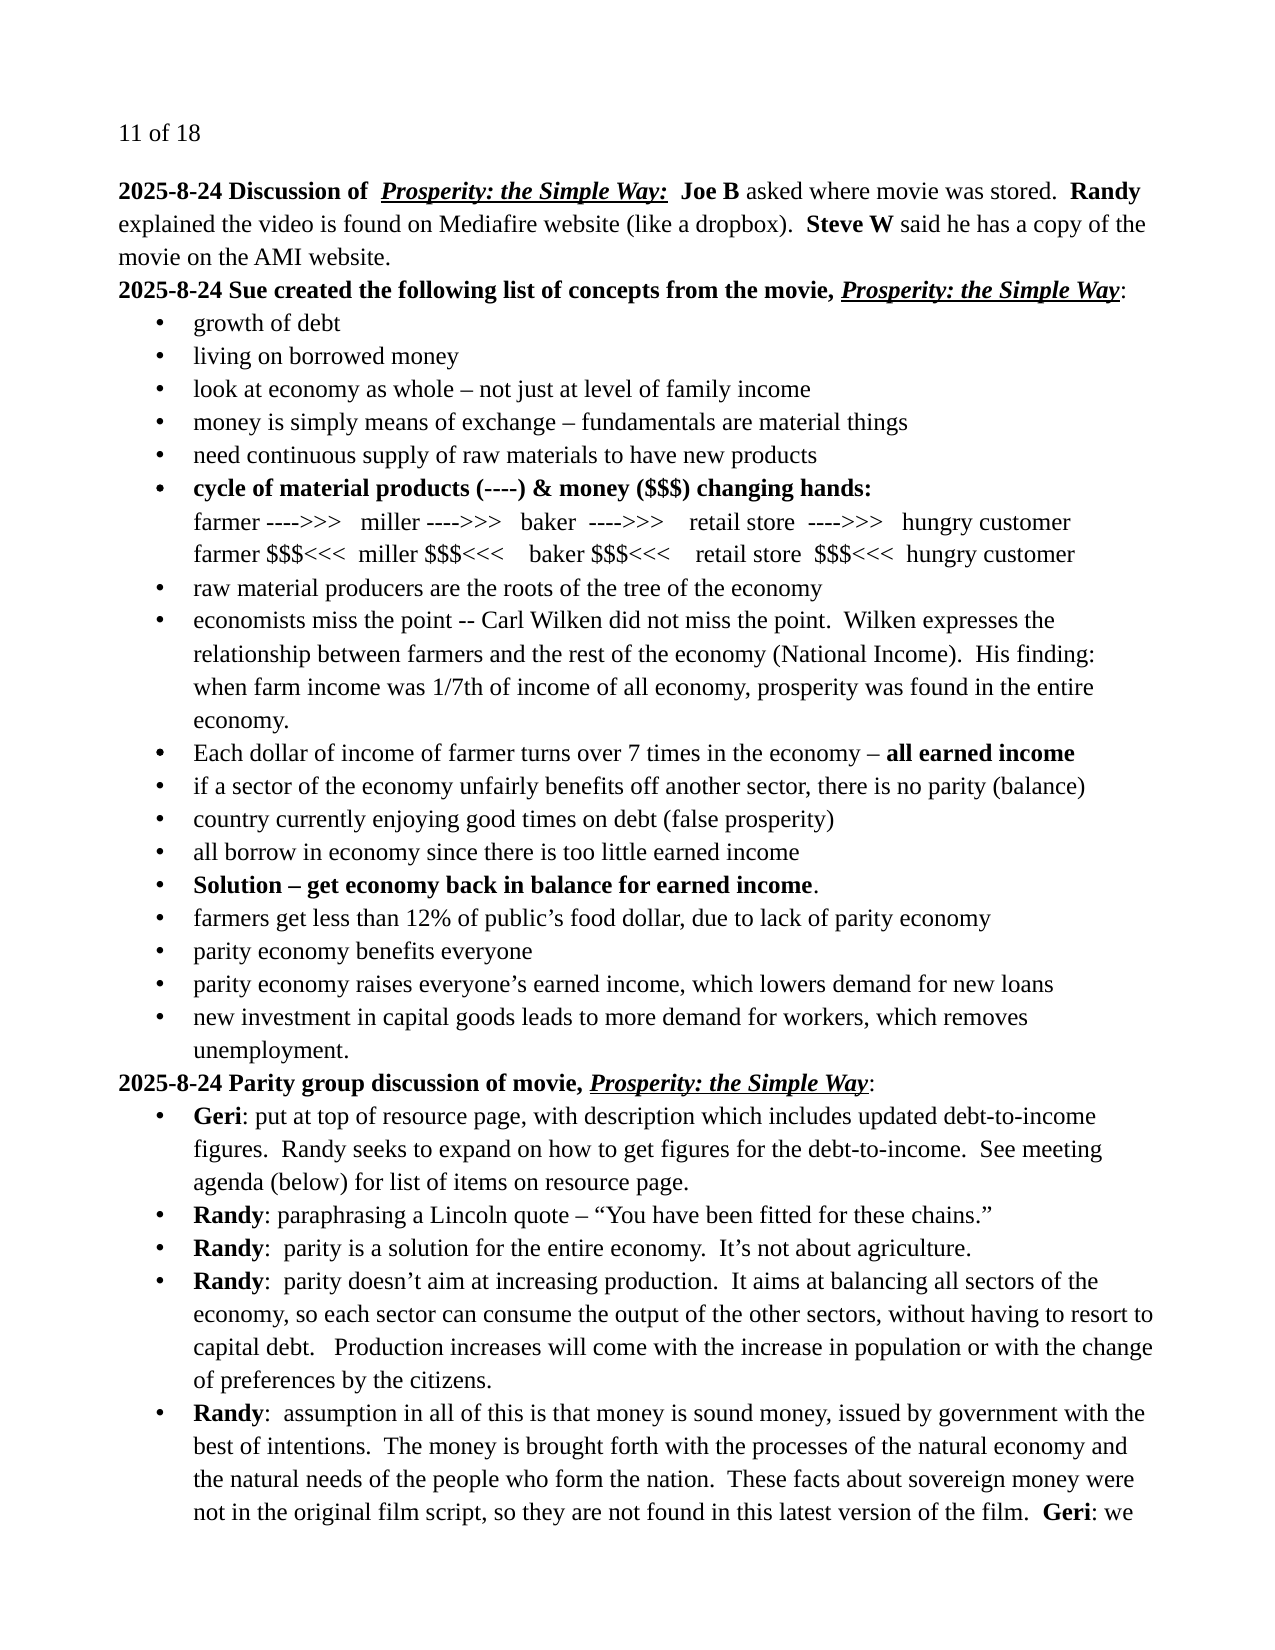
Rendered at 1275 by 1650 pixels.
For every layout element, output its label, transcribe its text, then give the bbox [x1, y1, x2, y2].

text 2025-8-24 Parity group discussion of movie, Prosperity: the Simple Way: [118, 1068, 1157, 1097]
text 2025-8-24 Sue created the following list of concepts from the movie, Prosperity: the Simple Way: [118, 275, 1157, 304]
text farmer ---->>> miller ---->>> baker ---->>> retail store ---->>> hungry customer [118, 507, 1157, 535]
list economists miss the point -- Carl Wilken did not miss the point. Wilken expresses the relationship between farmers and the rest of the economy (National Income). His finding: when farm income was 1/7th of income of all economy, prosperity was found in the entire economy. [156, 606, 1157, 733]
list Solution – get economy back in balance for earned income. [156, 870, 1157, 898]
list need continuous supply of raw materials to have new products [156, 441, 1157, 469]
list raw material producers are the roots of the tree of the economy [156, 573, 1157, 601]
list Randy: assumption in all of this is that money is sound money, issued by government with the best of intentions. The money is brought forth with the processes of the natural economy and the natural needs of the people who form the nation. These facts about sovereign money were not in the original film script, so they are not found in this latest version of the film. Geri: we [156, 1398, 1157, 1526]
list Randy: paraphrasing a Lincoln quote – “You have been fitted for these chains.” [156, 1200, 1157, 1229]
list new investment in capital goods leads to more demand for workers, which removes unemployment. [156, 1002, 1157, 1064]
list cycle of material products (----) & money ($$$) changing hands: [156, 473, 1157, 502]
list parity economy raises everyone’s earned income, which lowers demand for new loans [156, 969, 1157, 998]
list money is simply means of exchange – fundamentals are material things [156, 407, 1157, 436]
list look at economy as whole – not just at level of family income [156, 374, 1157, 403]
text farmer $$$<<< miller $$$<<< baker $$$<<< retail store $$$<<< hungry customer [118, 539, 1157, 568]
list parity economy benefits everyone [156, 936, 1157, 964]
list Randy: parity is a solution for the entire economy. It’s not about agriculture. [156, 1233, 1157, 1262]
list living on borrowed money [156, 341, 1157, 370]
list growth of debt [156, 308, 1157, 337]
list Randy: parity doesn’t aim at increasing production. It aims at balancing all sectors of the economy, so each sector can consume the output of the other sectors, without having to resort to capital debt. Production increases will come with the increase in population or with the change of preferences by the citizens. [156, 1266, 1157, 1394]
list Each dollar of income of farmer turns over 7 times in the economy – all earned income [156, 738, 1157, 766]
list all borrow in economy since there is too little earned income [156, 837, 1157, 866]
list Geri: put at top of resource page, with description which includes updated debt-to-income figures. Randy seeks to expand on how to get figures for the debt-to-income. See meeting agenda (below) for list of items on resource page. [156, 1101, 1157, 1196]
list farmers get less than 12% of public’s food dollar, due to lack of parity economy [156, 903, 1157, 932]
list country currently enjoying good times on debt (false prosperity) [156, 804, 1157, 832]
list if a sector of the economy unfairly benefits off another sector, there is no parity (balance) [156, 771, 1157, 799]
text 2025-8-24 Discussion of Prosperity: the Simple Way: Joe B asked where movie was stored. Randy explained the video is found on Mediafire website (like a dropbox). Steve W said he has a copy of the movie on the AMI website. [118, 176, 1157, 271]
